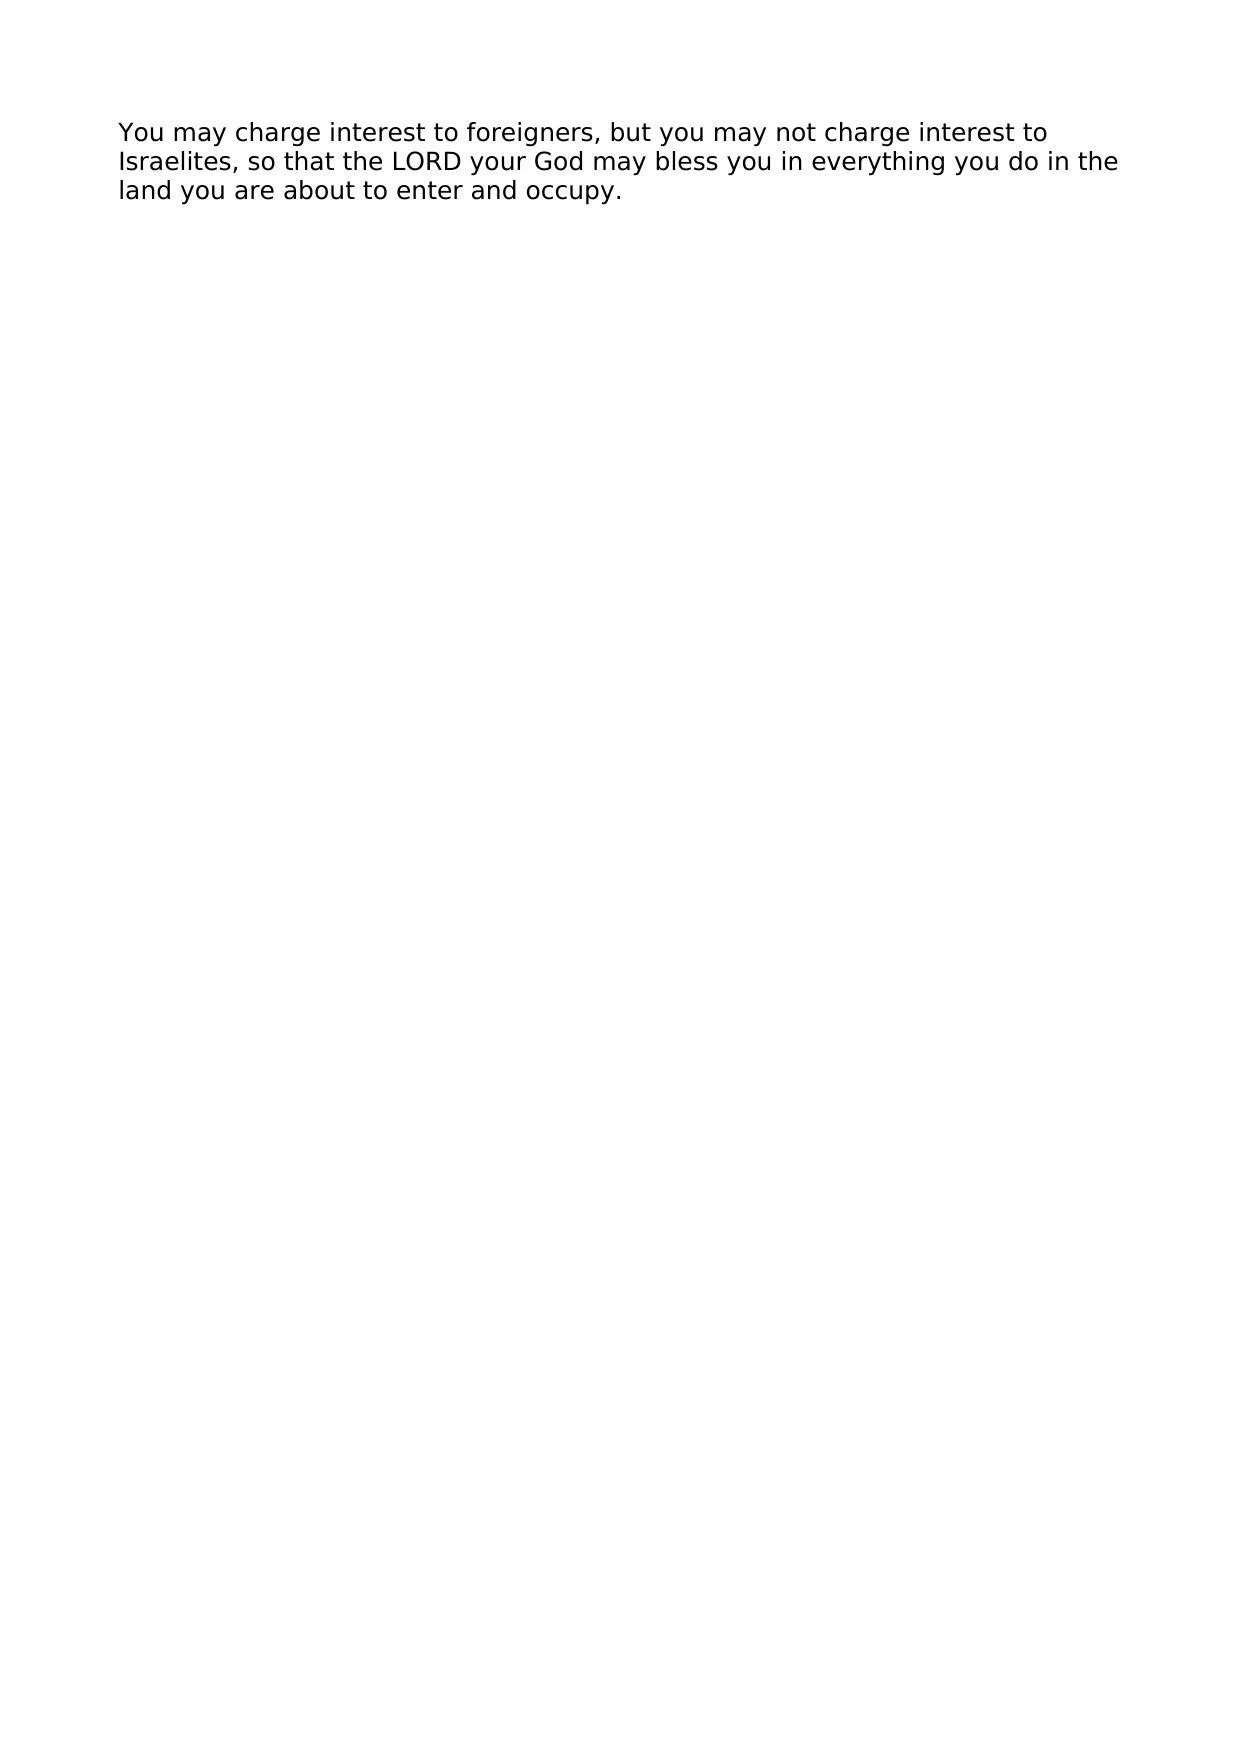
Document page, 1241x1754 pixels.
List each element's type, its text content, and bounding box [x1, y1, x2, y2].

text You may charge interest to foreigners, but you may not charge interest to Israelites, so that the LORD your God may bless you in everything you do in the land you are about to enter and occupy. [118, 118, 1122, 206]
